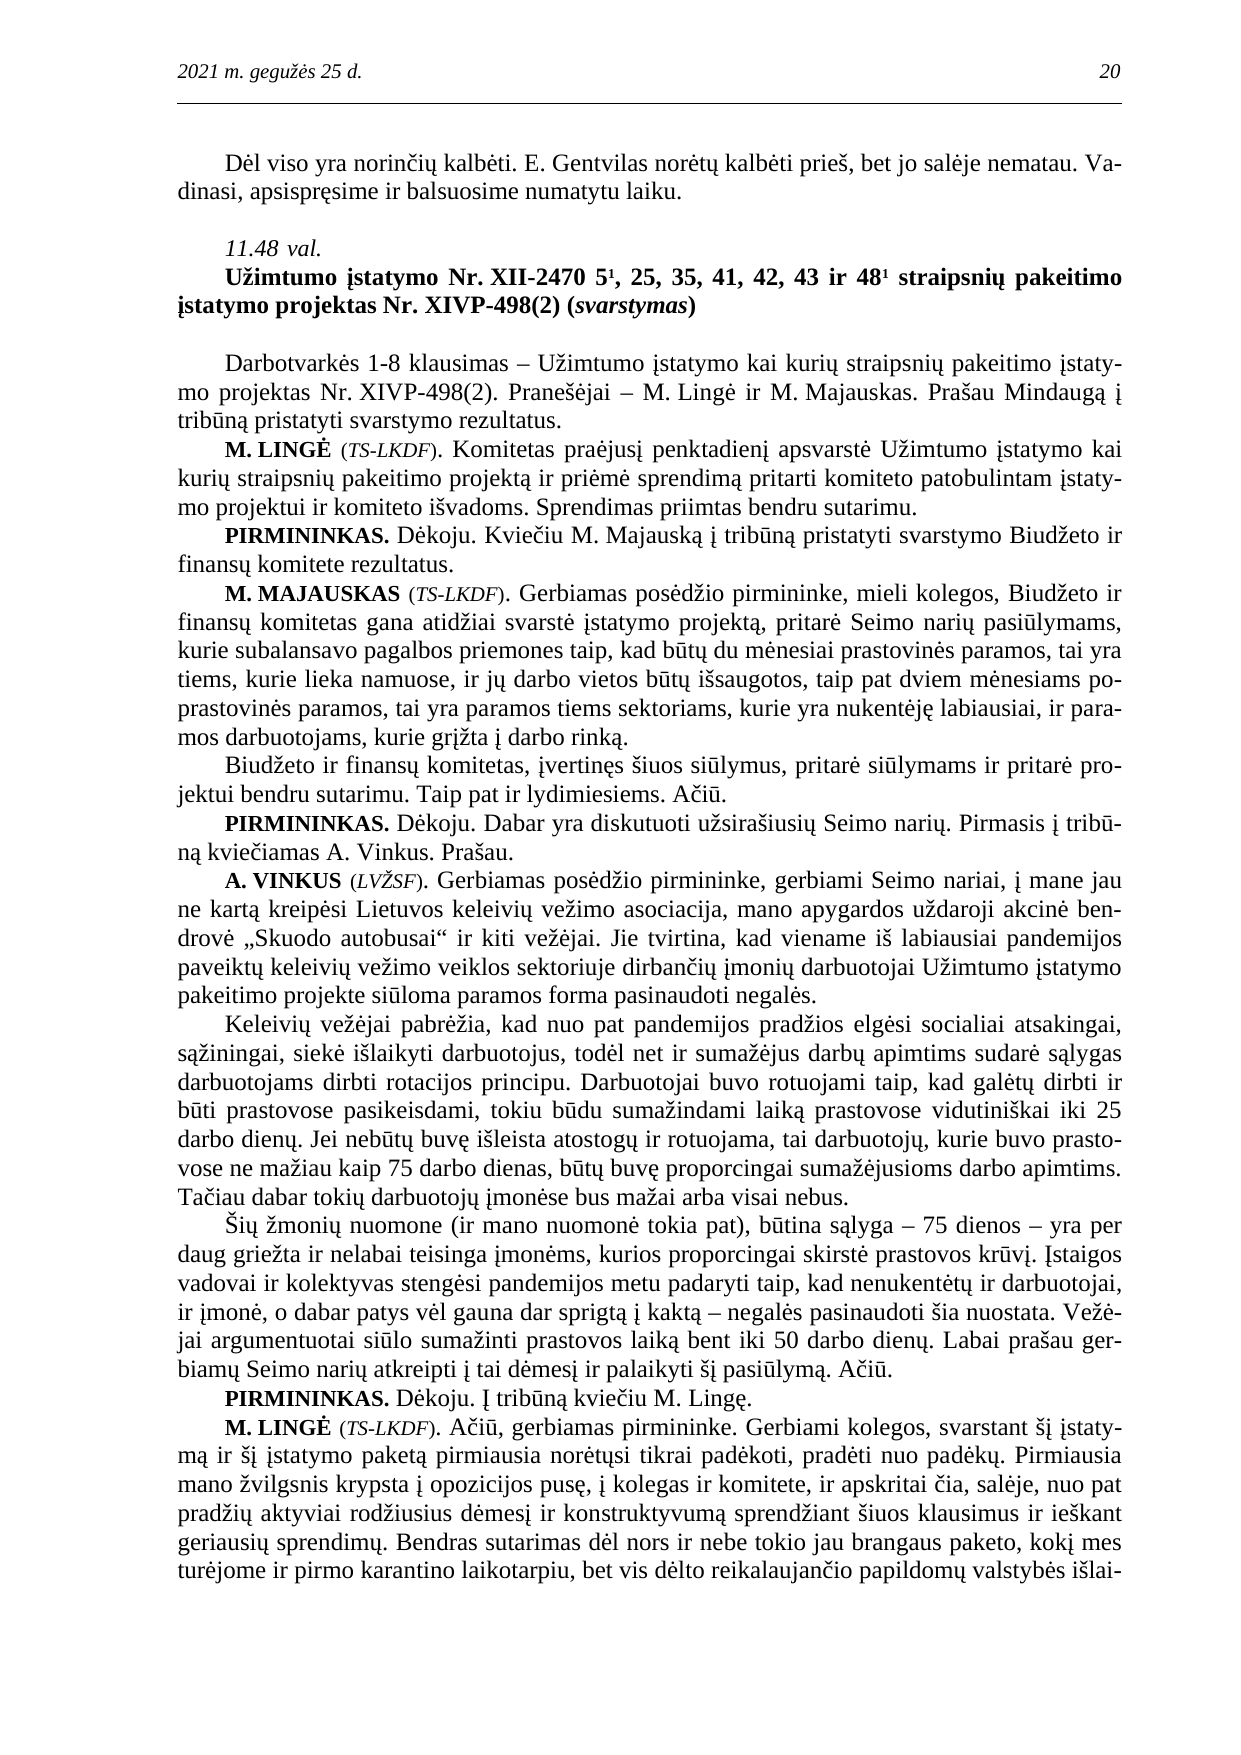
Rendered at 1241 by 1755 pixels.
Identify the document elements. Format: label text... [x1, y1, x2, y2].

text Dėl vi­so yra no­rin­čių kal­bė­ti. E. Gent­vi­las no­rė­tų kal­bė­ti prieš, bet jo sa­lė­je ne­ma­tau. Va­di­na­si, ap­si­sprę­si­me ir bal­suo­si­me nu­ma­ty­tu lai­ku. [177, 148, 1122, 205]
text Biu­dže­to ir fi­nan­sų ko­mi­te­tas, įver­ti­nęs šiuos siū­ly­mus, pri­ta­rė siū­ly­mams ir pri­ta­rė pro­jek­tui ben­dru su­ta­ri­mu. Taip pat ir ly­di­mie­siems. Ačiū. [177, 750, 1122, 808]
text PIRMININKAS. Dė­ko­ju. Į tri­bū­ną kvie­čiu M. Lin­gę. [177, 1383, 1122, 1412]
text M. LINGĖ (TS-LKDF). Ačiū, ger­bia­mas pir­mi­nin­ke. Ger­bia­mi ko­le­gos, svars­tant šį įsta­ty­mą ir šį įsta­ty­mo pa­ke­tą pir­miau­sia no­rė­tų­si tik­rai pa­dė­ko­ti, pra­dė­ti nuo pa­dė­kų. Pir­miau­sia ma­no žvilgs­nis kryps­ta į opo­zi­ci­jos pu­sę, į ko­le­gas ir ko­mi­te­te, ir ap­skri­tai čia, sa­lė­je, nuo pat pra­džių ak­ty­viai ro­džiu­sius dė­me­sį ir kon­struk­ty­vu­mą spren­džiant šiuos klau­si­mus ir ieš­kant ge­riau­sių spren­di­mų. Ben­dras su­ta­ri­mas dėl nors ir ne­be to­kio jau bran­gaus pa­ke­to, ko­kį mes tu­rė­jo­me ir pir­mo ka­ran­ti­no lai­ko­tar­piu, bet vis dėl­to rei­ka­lau­jan­čio pa­pil­do­mų vals­ty­bės iš­lai­ [177, 1412, 1122, 1584]
text Už­im­tu­mo įsta­ty­mo Nr. XII-2470 51, 25, 35, 41, 42, 43 ir 481 straips­nių pa­kei­ti­mo įsta­ty­mo pro­jek­tas Nr. XIVP-498(2) (svars­ty­mas) [177, 262, 1122, 319]
text PIRMININKAS. Dė­ko­ju. Da­bar yra dis­ku­tuo­ti už­si­ra­šiu­sių Sei­mo na­rių. Pir­ma­sis į tri­bū­ną kvie­čia­mas A. Vin­kus. Pra­šau. [177, 808, 1122, 865]
text PIRMININKAS. Dė­ko­ju. Kvie­čiu M. Ma­jaus­ką į tri­bū­ną pri­sta­ty­ti svars­ty­mo Biu­dže­to ir fi­nan­sų ko­mi­te­te re­zul­ta­tus. [177, 520, 1122, 578]
text M. LINGĖ (TS-LKDF). Ko­mi­te­tas pra­ėju­sį penk­ta­die­nį ap­svars­tė Už­im­tu­mo įsta­ty­mo kai ku­rių straips­nių pa­kei­ti­mo pro­jek­tą ir pri­ėmė spren­di­mą pri­tar­ti ko­mi­te­to pa­to­bu­lin­tam įsta­ty­mo pro­jek­tui ir ko­mi­te­to iš­va­doms. Spren­di­mas pri­im­tas ben­dru su­ta­ri­mu. [177, 434, 1122, 520]
text Šių žmo­nių nuo­mo­ne (ir ma­no nuo­mo­nė to­kia pat), bū­ti­na są­ly­ga – 75 die­nos – yra per daug griež­ta ir ne­la­bai tei­sin­ga įmo­nėms, ku­rios pro­por­cin­gai skirs­tė pra­sto­vos krū­vį. Įstai­gos va­do­vai ir ko­lek­ty­vas sten­gė­si pan­de­mi­jos me­tu pa­da­ry­ti taip, kad ne­nu­ken­tė­tų ir dar­buo­to­jai, ir įmo­nė, o da­bar pa­tys vėl gau­na dar sprig­tą į kak­tą – ne­ga­lės pa­si­nau­do­ti šia nuo­sta­ta. Ve­žė­jai ar­gu­men­tuo­tai siū­lo su­ma­žin­ti pra­sto­vos lai­ką bent iki 50 dar­bo die­nų. La­bai pra­šau ger­bia­mų Sei­mo na­rių at­kreip­ti į tai dė­me­sį ir pa­lai­ky­ti šį pa­siū­ly­mą. Ačiū. [177, 1210, 1122, 1383]
text Dar­bo­tvarkės 1-8 klau­si­mas – Už­im­tu­mo įsta­ty­mo kai ku­rių straips­nių pa­kei­ti­mo įsta­ty­mo pro­jek­tas Nr. XIVP-498(2). Pra­ne­šė­jai – M. Lin­gė ir M. Ma­jaus­kas. Pra­šau Min­dau­gą į tri­bū­ną pri­sta­ty­ti svars­ty­mo re­zul­ta­tus. [177, 348, 1122, 434]
text A. VINKUS (LVŽSF). Ger­bia­mas po­sė­džio pir­mi­nin­ke, ger­bia­mi Sei­mo na­riai, į ma­ne jau ne kar­tą krei­pė­si Lie­tu­vos ke­lei­vių ve­ži­mo aso­cia­ci­ja, ma­no apy­gar­dos už­da­ro­ji ak­ci­nė ben­dro­vė „Skuo­do au­to­bu­sai“ ir ki­ti ve­žė­jai. Jie tvir­ti­na, kad vie­na­me iš la­biau­siai pan­de­mi­jos pa­veik­tų ke­lei­vių ve­ži­mo veik­los sek­to­riu­je dir­ban­čių įmo­nių dar­buo­to­jai Už­im­tu­mo įsta­ty­mo pa­kei­ti­mo pro­jek­te siū­lo­ma pa­ra­mos for­ma pa­si­nau­do­ti ne­ga­lės. [177, 865, 1122, 1009]
text Ke­lei­vių ve­žė­jai pa­brė­žia, kad nuo pat pan­de­mi­jos pra­džios el­gė­si so­cia­liai at­sa­kin­gai, są­ži­nin­gai, sie­kė iš­lai­ky­ti dar­buo­to­jus, to­dėl net ir su­ma­žė­jus dar­bų ap­im­tims su­da­rė są­ly­gas dar­buo­to­jams dirb­ti ro­ta­ci­jos prin­ci­pu. Dar­buo­to­jai bu­vo ro­tuo­ja­mi taip, kad ga­lė­tų dirb­ti ir bū­ti pra­sto­vo­se pa­si­keis­da­mi, to­kiu bū­du su­ma­žin­da­mi lai­ką pra­sto­vo­se vi­du­ti­niš­kai iki 25 dar­bo die­nų. Jei ne­bū­tų bu­vę iš­leis­ta atos­to­gų ir ro­tuo­ja­ma, tai dar­buo­to­jų, ku­rie bu­vo pra­sto­vo­se ne ma­žiau kaip 75 dar­bo die­nas, bū­tų bu­vę pro­por­cin­gai su­ma­žė­ju­sioms dar­bo ap­im­tims. Ta­čiau da­bar to­kių dar­buo­to­jų įmo­nė­se bus ma­žai ar­ba vi­sai ne­bus. [177, 1009, 1122, 1210]
text 11.48 val. [224, 234, 1122, 262]
text M. MAJAUSKAS (TS-LKDF). Ger­bia­mas po­sė­džio pir­mi­nin­ke, mie­li ko­le­gos, Biu­dže­to ir fi­nan­sų ko­mi­te­tas ga­na ati­džiai svars­tė įsta­ty­mo pro­jek­tą, pri­ta­rė Sei­mo na­rių pa­siū­ly­mams, ku­rie su­ba­lan­sa­vo pa­gal­bos prie­mo­nes taip, kad bū­tų du mė­ne­siai pra­sto­vi­nės pa­ra­mos, tai yra tiems, ku­rie lie­ka na­muo­se, ir jų dar­bo vie­tos bū­tų iš­sau­go­tos, taip pat dviem mė­ne­siams po­pras­to­vi­nės pa­ra­mos, tai yra pa­ra­mos tiems sek­to­riams, ku­rie yra nu­ken­tė­ję la­biau­siai, ir pa­ra­mos dar­buo­to­jams, ku­rie grįž­ta į dar­bo rin­ką. [177, 578, 1122, 750]
